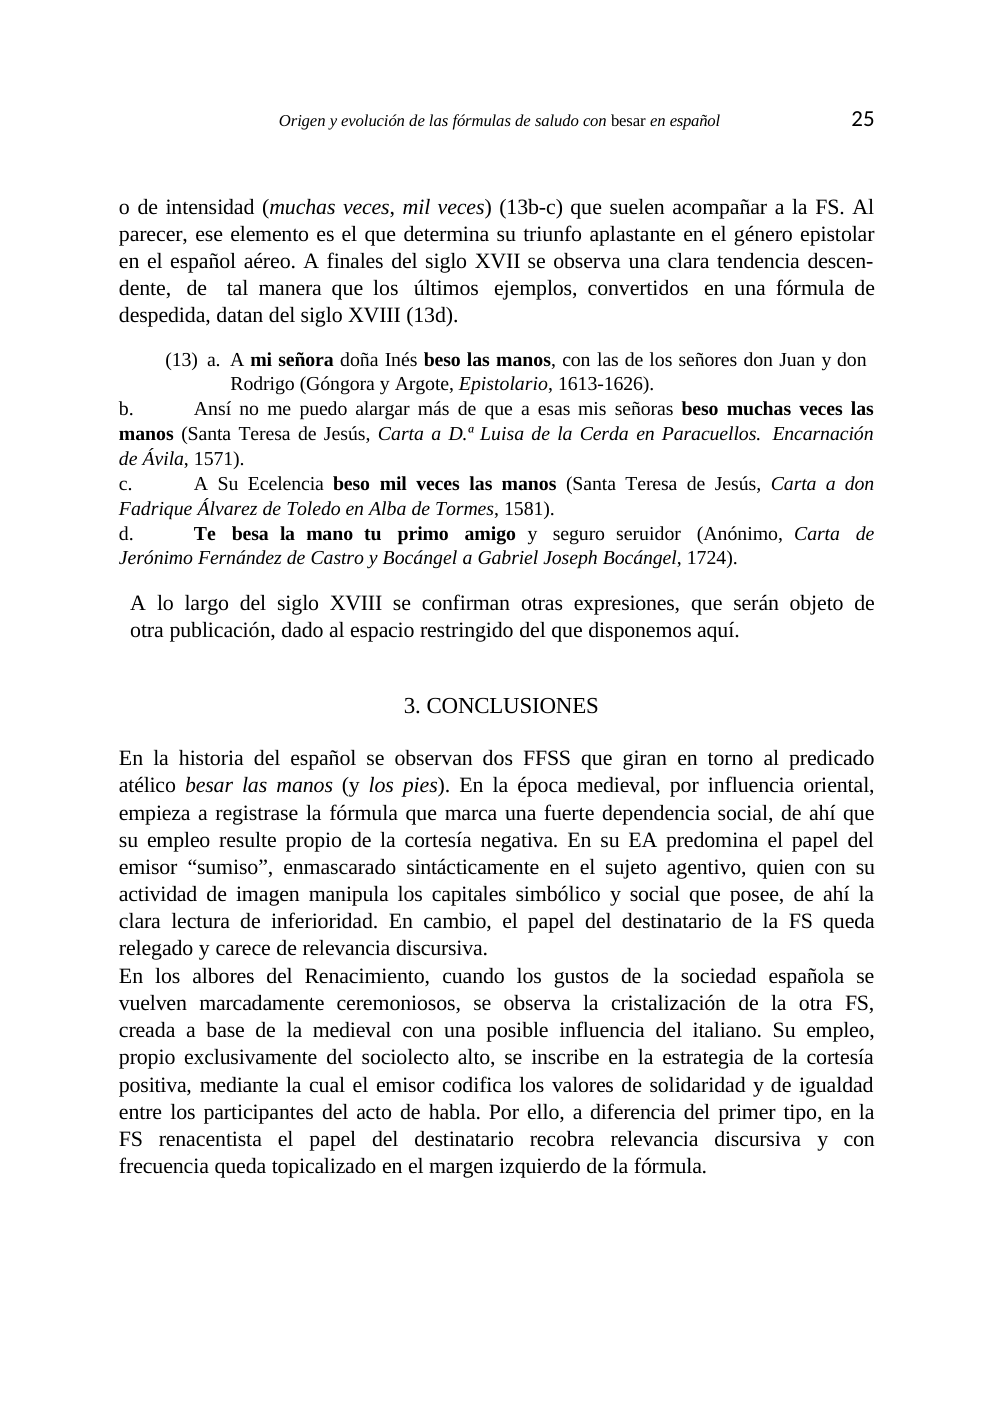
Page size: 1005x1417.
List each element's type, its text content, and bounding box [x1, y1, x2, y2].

list CONCLUSIONES [403, 692, 885, 718]
text A lo largo del siglo XVIII se confirman otras expresiones, que serán objeto de otra publicación, dado al espacio restringido del que disponemos aquí. [130, 590, 875, 642]
text o de intensidad (muchas veces, mil veces) (13b-c) que suelen acompañar a la FS. Al parecer, ese elemento es el que determina su triunfo aplastante en el género epistolar en el español aéreo. A finales del siglo XVII se observa una clara tendencia descen- dente, de tal manera que los últimos ejemplos, convertidos en una fórmula de despedida, datan del siglo XVIII (13d). [119, 194, 875, 327]
list Te besa la mano tu primo amigo y seguro seruidor (Anónimo, Carta de Jerónimo Fernández de Castro y Bocángel a Gabriel Joseph Bocángel, 1724). [119, 521, 874, 569]
list A Su Ecelencia beso mil veces las manos (Santa Teresa de Jesús, Carta a don Fadrique Álvarez de Toledo en Alba de Tormes, 1581). [119, 472, 874, 519]
list Ansí no me puedo alargar más de que a esas mis señoras beso muchas veces las manos (Santa Teresa de Jesús, Carta a D.ª Luisa de la Cerda en Paracuellos. Encarnación de Ávila, 1571). [119, 397, 874, 470]
text En la historia del español se observan dos FFSS que giran en torno al predicado atélico besar las manos (y los pies). En la época medieval, por influencia oriental, empieza a registrase la fórmula que marca una fuerte dependencia social, de ahí que su empleo resulte propio de la cortesía negativa. En su EA predomina el papel del emisor “sumiso”, enmascarado sintácticamente en el sujeto agentivo, quien con su actividad de imagen manipula los capitales simbólico y social que posee, de ahí la clara lectura de inferioridad. En cambio, el papel del destinatario de la FS queda relegado y carece de relevancia discursiva. [119, 745, 875, 961]
text En los albores del Renacimiento, cuando los gustos de la sociedad española se vuelven marcadamente ceremoniosos, se observa la cristalización de la otra FS, creada a base de la medieval con una posible influencia del italiano. Su empleo, propio exclusivamente del sociolecto alto, se inscribe en la estrategia de la cortesía positiva, mediante la cual el emisor codifica los valores de solidaridad y de igualdad entre los participantes del acto de habla. Por ello, a diferencia del primer tipo, en la FS renacentista el papel del destinatario recobra relevancia discursiva y con frecuencia queda topicalizado en el margen izquierdo de la fórmula. [119, 963, 875, 1178]
list a. A mi señora doña Inés beso las manos, con las de los señores don Juan y don Rodrigo (Góngora y Argote, Epistolario, 1613-1626). [165, 348, 874, 395]
